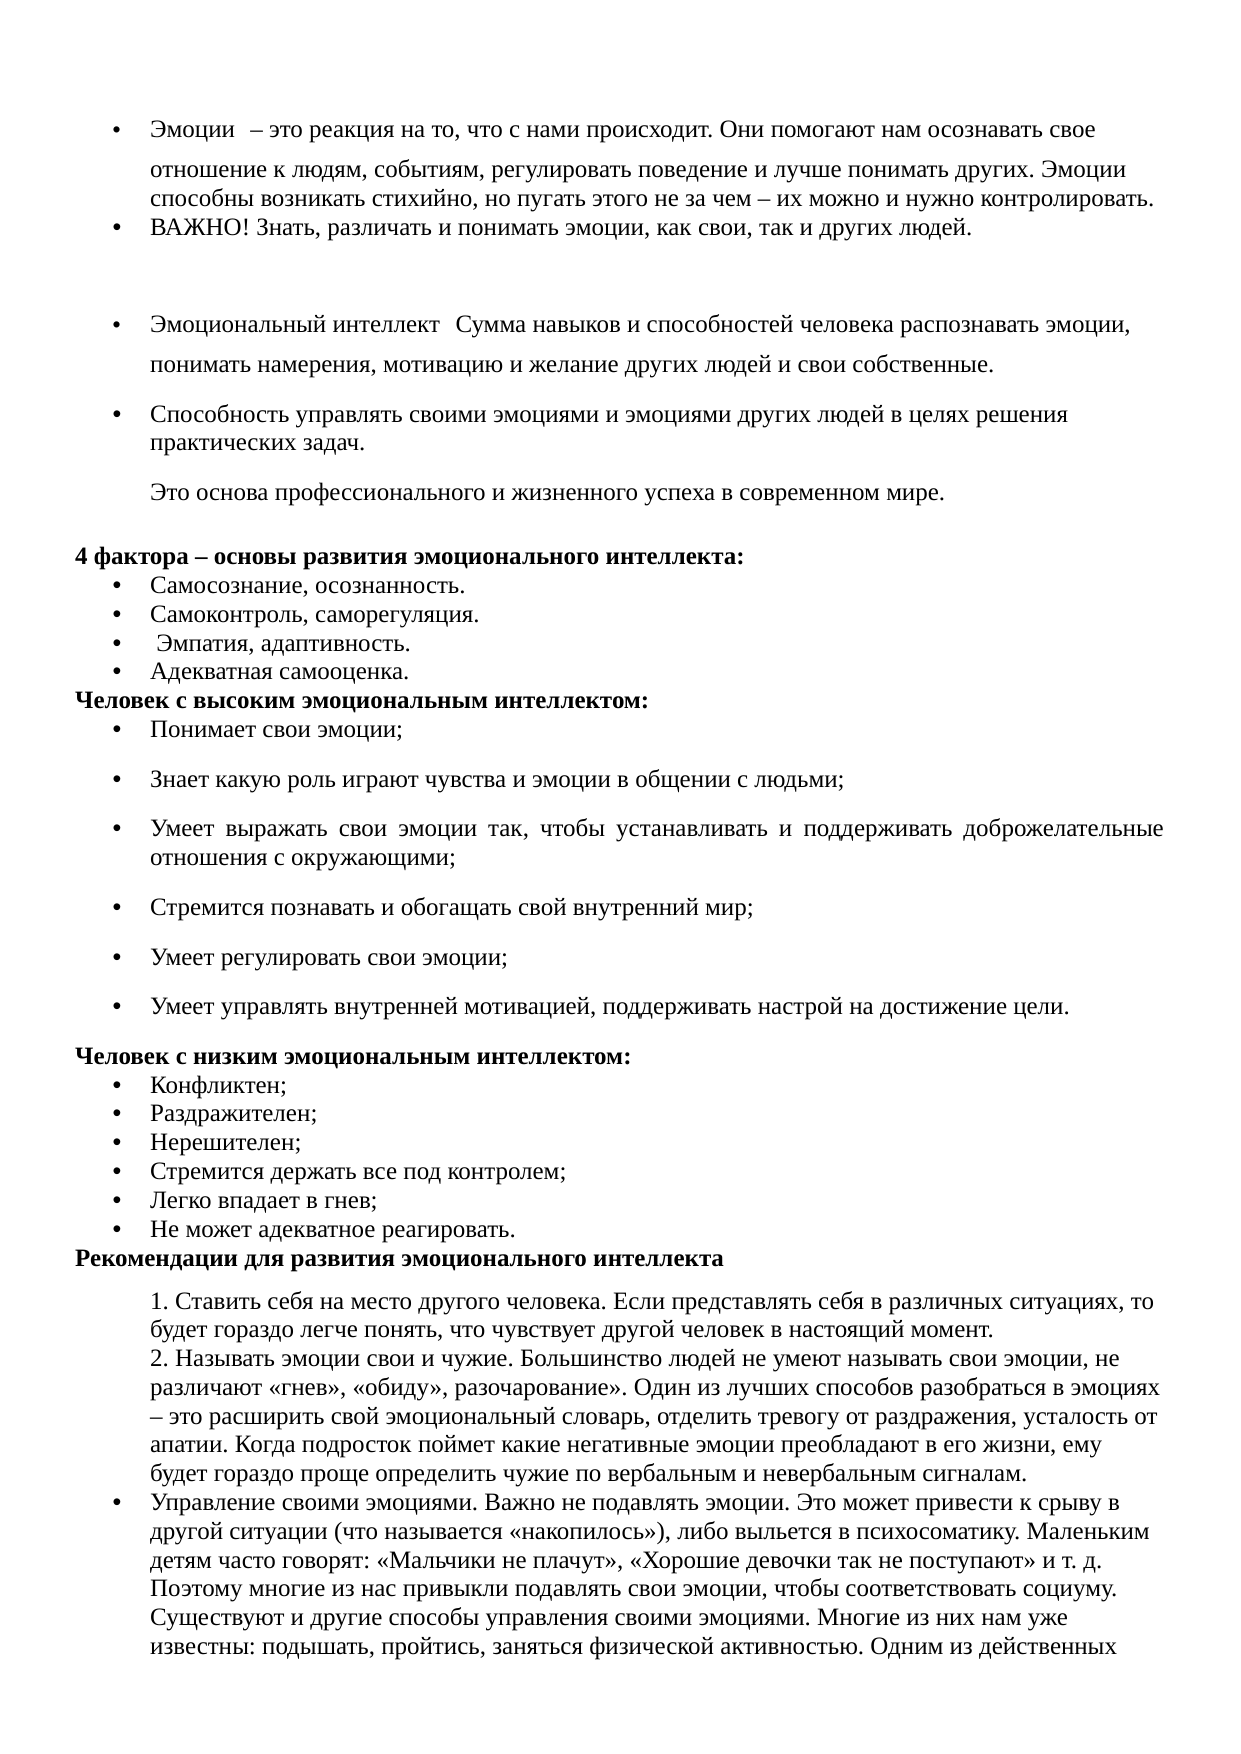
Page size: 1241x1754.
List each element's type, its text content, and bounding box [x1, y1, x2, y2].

list Умеет выражать свои эмоции так, чтобы устанавливать и поддерживать доброжелательные отношения с окружающими; [112, 813, 1165, 871]
list Стремится держать все под контролем; [112, 1156, 1165, 1185]
list Легко впадает в гнев; [112, 1185, 1165, 1214]
text 2. Называть эмоции свои и чужие. Большинство людей не умеют называть свои эмоции, не различают «гнев», «обиду», разочарование». Один из лучших способов разобраться в эмоциях – это расширить свой эмоциональный словарь, отделить тревогу от раздражения, усталость от апатии. Когда подросток поймет какие негативные эмоции преобладают в его жизни, ему будет гораздо проще определить чужие по вербальным и невербальным сигналам. [150, 1343, 1165, 1487]
list Раздражителен; [112, 1098, 1165, 1127]
list Самоконтроль, саморегуляция. [112, 599, 1165, 627]
list Конфликтен; [112, 1069, 1165, 1098]
list Способность управлять своими эмоциями и эмоциями других людей в целях решения практических задач. [112, 399, 1165, 456]
list Управление своими эмоциями. Важно не подавлять эмоции. Это может привести к срыву в другой ситуации (что называется «накопилось»), либо выльется в психосоматику. Маленьким детям часто говорят: «Мальчики не плачут», «Хорошие девочки так не поступают» и т. д. Поэтому многие из нас привыкли подавлять свои эмоции, чтобы соответствовать социуму. Существуют и другие способы управления своими эмоциями. Многие из них нам уже известны: подышать, пройтись, заняться физической активностью. Одним из действенных [112, 1487, 1165, 1660]
list ВАЖНО! Знать, различать и понимать эмоции, как свои, так и других людей. [112, 212, 1165, 241]
list Умеет управлять внутренней мотивацией, поддерживать настрой на достижение цели. [112, 991, 1165, 1020]
text 4 фактора – основы развития эмоционального интеллекта: [75, 541, 1165, 570]
list Знает какую роль играют чувства и эмоции в общении с людьми; [112, 764, 1165, 792]
text 1. Ставить себя на место другого человека. Если представлять себя в различных ситуациях, то будет гораздо легче понять, что чувствует другой человек в настоящий момент. [150, 1286, 1165, 1343]
list Стремится познавать и обогащать свой внутренний мир; [112, 892, 1165, 921]
text Человек с низким эмоциональным интеллектом: [75, 1041, 1165, 1069]
text Человек с высоким эмоциональным интеллектом: [75, 685, 1165, 714]
list Эмоциональный интеллект Сумма навыков и способностей человека распознавать эмоции, понимать намерения, мотивацию и желание других людей и свои собственные. [112, 269, 1165, 378]
list Адекватная самооценка. [112, 656, 1165, 685]
list Не может адекватное реагировать. [112, 1214, 1165, 1243]
list Нерешителен; [112, 1127, 1165, 1156]
list Умеет регулировать свои эмоции; [112, 941, 1165, 970]
list Самосознание, осознанность. [112, 570, 1165, 599]
text Это основа профессионального и жизненного успеха в современном мире. [150, 477, 1165, 506]
text Рекомендации для развития эмоционального интеллекта [75, 1243, 1165, 1271]
list Эмпатия, адаптивность. [112, 627, 1165, 656]
list Понимает свои эмоции; [112, 714, 1165, 743]
list Эмоции – это реакция на то, что с нами происходит. Они помогают нам осознавать свое отношение к людям, событиям, регулировать поведение и лучше понимать других. Эмоции способны возникать стихийно, но пугать этого не за чем – их можно и нужно контролировать. [112, 75, 1165, 212]
